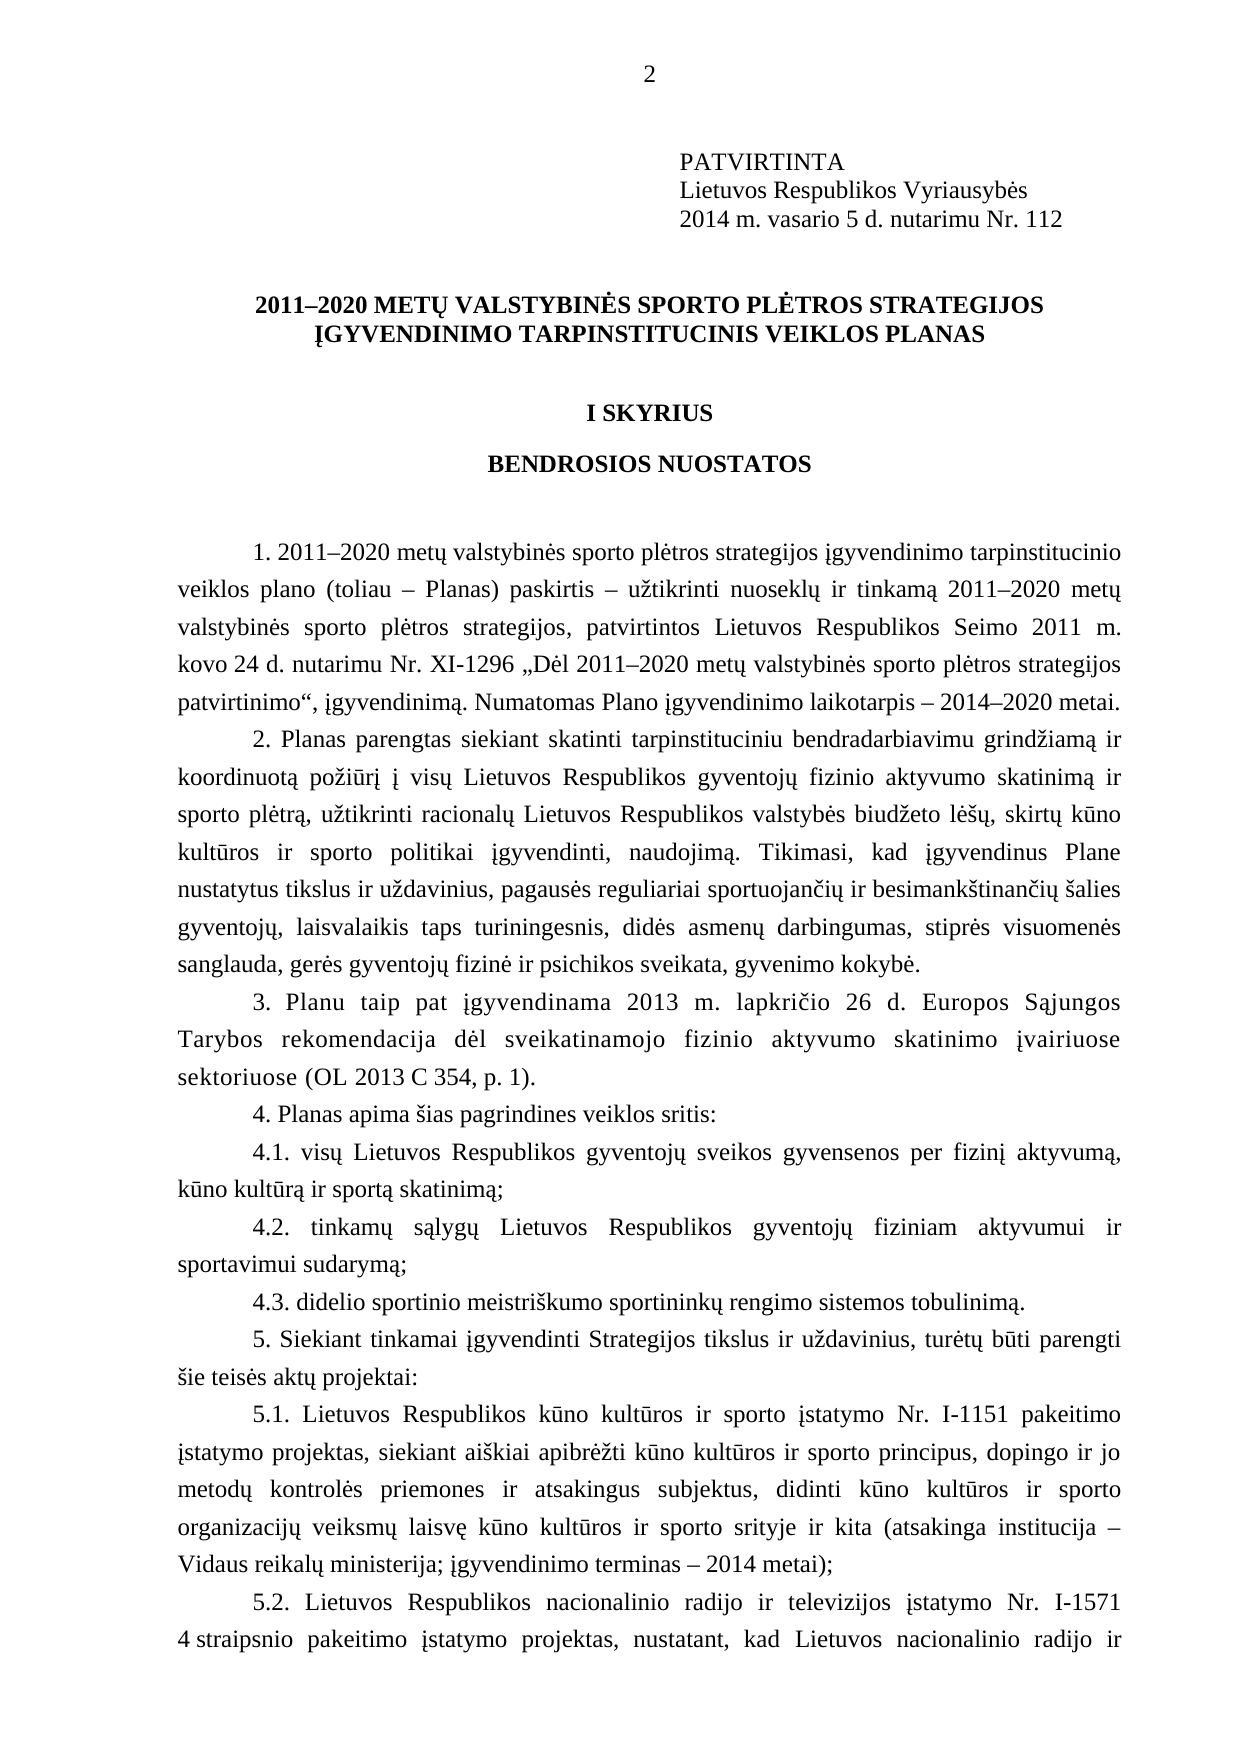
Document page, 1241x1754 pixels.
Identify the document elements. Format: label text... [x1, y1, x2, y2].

text 5.2. Lietuvos Respublikos nacionalinio radijo ir televizijos įstatymo Nr. I-1571 4 straipsnio pakeitimo įstatymo projektas, nustatant, kad Lietuvos nacionalinio radijo ir [177, 1578, 1122, 1653]
text BendroSIOS NUOSTATOS [177, 449, 1122, 477]
text 5.1. Lietuvos Respublikos kūno kultūros ir sporto įstatymo Nr. I-1151 pakeitimo įstatymo projektas, siekiant aiškiai apibrėžti kūno kultūros ir sporto principus, dopingo ir jo metodų kontrolės priemones ir atsakingus subjektus, didinti kūno kultūros ir sporto organizacijų veiksmų laisvę kūno kultūros ir sporto srityje ir kita (atsakinga institucija – Vidaus reikalų ministerija; įgyvendinimo terminas – 2014 metai); [177, 1390, 1122, 1578]
text 2. Planas parengtas siekiant skatinti tarpinstituciniu bendradarbiavimu grindžiamą ir koordinuotą požiūrį į visų Lietuvos Respublikos gyventojų fizinio aktyvumo skatinimą ir sporto plėtrą, užtikrinti racionalų Lietuvos Respublikos valstybės biudžeto lėšų, skirtų kūno kultūros ir sporto politikai įgyvendinti, naudojimą. Tikimasi, kad įgyvendinus Plane nustatytus tikslus ir uždavinius, pagausės reguliariai sportuojančių ir besimankštinančių šalies gyventojų, laisvalaikis taps turiningesnis, didės asmenų darbingumas, stiprės visuomenės sanglauda, gerės gyventojų fizinė ir psichikos sveikata, gyvenimo kokybė. [177, 715, 1122, 978]
text PATVIRTINTA Lietuvos Respublikos Vyriausybės 2014 m. vasario 5 d. nutarimu Nr. 112 [679, 147, 1122, 233]
text 2011–2020 METŲ VALSTYBINĖS SPORTO PLĖTROS STRATEGIJOS ĮGYVENDINIMO TARPINSTITUCINIS VEIKLOS PLANAS [177, 291, 1122, 348]
text 1. 2011–2020 metų valstybinės sporto plėtros strategijos įgyvendinimo tarpinstitucinio veiklos plano (toliau – Planas) paskirtis – užtikrinti nuoseklų ir tinkamą 2011–2020 metų valstybinės sporto plėtros strategijos, patvirtintos Lietuvos Respublikos Seimo 2011 m. kovo 24 d. nutarimu Nr. XI-1296 „Dėl 2011–2020 metų valstybinės sporto plėtros strategijos patvirtinimo“, įgyvendinimą. Numatomas Plano įgyvendinimo laikotarpis – 2014–2020 metai. [177, 528, 1122, 715]
text 4. Planas apima šias pagrindines veiklos sritis: [177, 1090, 1122, 1128]
text 4.1. visų Lietuvos Respublikos gyventojų sveikos gyvensenos per fizinį aktyvumą, kūno kultūrą ir sportą skatinimą; [177, 1128, 1122, 1203]
text 4.2. tinkamų sąlygų Lietuvos Respublikos gyventojų fiziniam aktyvumui ir sportavimui sudarymą; [177, 1203, 1122, 1278]
text I skyrius [177, 398, 1122, 427]
text 4.3. didelio sportinio meistriškumo sportininkų rengimo sistemos tobulinimą. [177, 1278, 1122, 1315]
text 5. Siekiant tinkamai įgyvendinti Strategijos tikslus ir uždavinius, turėtų būti parengti šie teisės aktų projektai: [177, 1315, 1122, 1390]
text 3. Planu taip pat įgyvendinama 2013 m. lapkričio 26 d. Europos Sąjungos Tarybos rekomendacija dėl sveikatinamojo fizinio aktyvumo skatinimo įvairiuose sektoriuose (OL 2013 C 354, p. 1). [177, 978, 1122, 1090]
